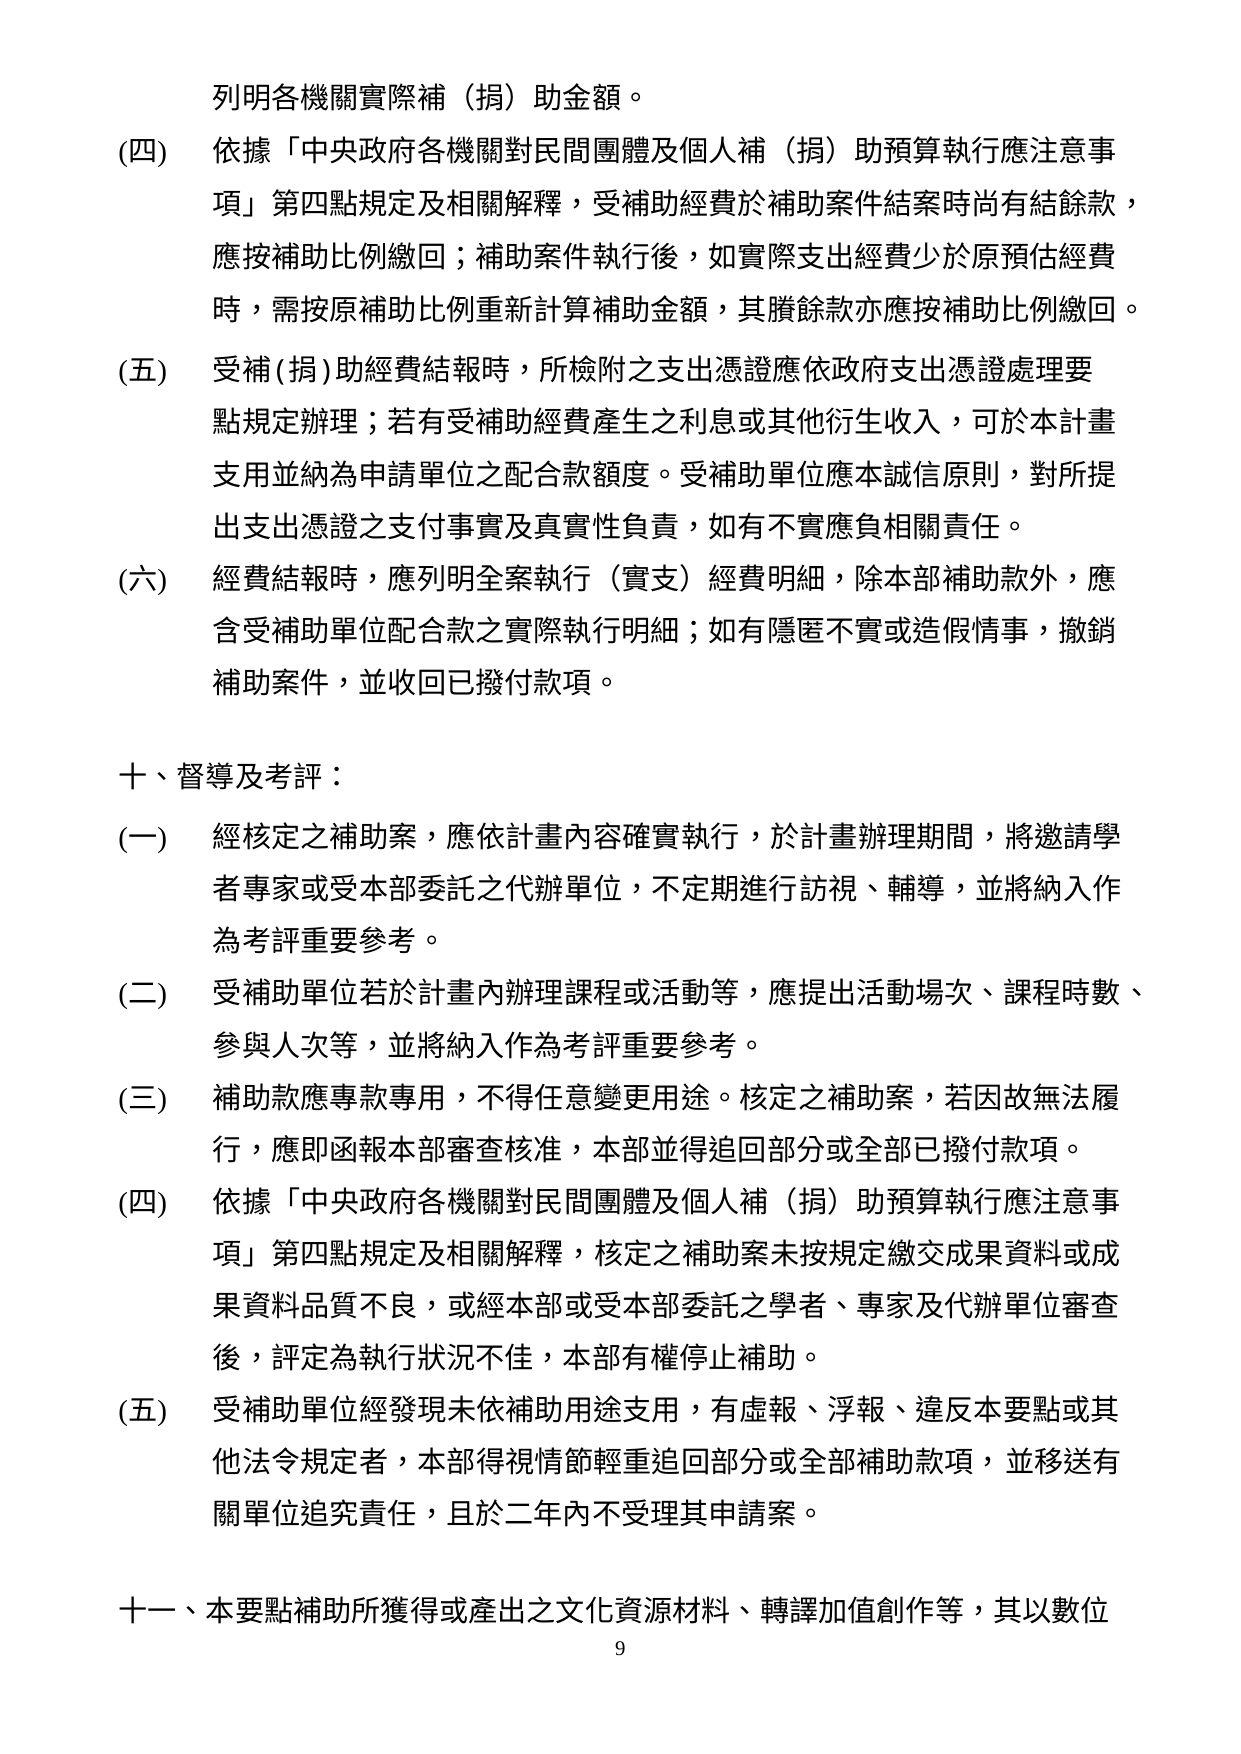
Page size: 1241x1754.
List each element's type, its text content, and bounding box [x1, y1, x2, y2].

list 依據「中央政府各機關對民間團體及個人補（捐）助預算執行應注意事項」第四點規定及相關解釋，受補助經費於補助案件結案時尚有結餘款，應按補助比例繳回；補助案件執行後，如實際支出經費少於原預估經費時，需按原補助比例重新計算補助金額，其賸餘款亦應按補助比例繳回。 [118, 128, 1122, 328]
text 十、督導及考評： [118, 753, 1122, 796]
list 補助款應專款專用，不得任意變更用途。核定之補助案，若因故無法履行，應即函報本部審查核准，本部並得追回部分或全部已撥付款項。 [118, 1066, 1122, 1171]
list 受補助單位若於計畫內辦理課程或活動等，應提出活動場次、課程時數、參與人次等，並將納入作為考評重要參考。 [118, 962, 1122, 1066]
text 十一、本要點補助所獲得或產出之文化資源材料、轉譯加值創作等，其以數位 [118, 1587, 1122, 1629]
list 經核定之補助案，應依計畫內容確實執行，於計畫辦理期間，將邀請學者專家或受本部委託之代辦單位，不定期進行訪視、輔導，並將納入作為考評重要參考。 [118, 806, 1122, 962]
list 受補助單位經發現未依補助用途支用，有虛報、浮報、違反本要點或其他法令規定者，本部得視情節輕重追回部分或全部補助款項，並移送有關單位追究責任，且於二年內不受理其申請案。 [118, 1379, 1122, 1535]
list 經費結報時，應列明全案執行（實支）經費明細，除本部補助款外，應含受補助單位配合款之實際執行明細；如有隱匿不實或造假情事，撤銷補助案件，並收回已撥付款項。 [118, 547, 1122, 704]
list 列明各機關實際補（捐）助金額。 [118, 75, 1122, 117]
list 受補(捐)助經費結報時，所檢附之支出憑證應依政府支出憑證處理要點規定辦理；若有受補助經費產生之利息或其他衍生收入，可於本計畫支用並納為申請單位之配合款額度。受補助單位應本誠信原則，對所提出支出憑證之支付事實及真實性負責，如有不實應負相關責任。 [118, 339, 1122, 547]
list 依據「中央政府各機關對民間團體及個人補（捐）助預算執行應注意事項」第四點規定及相關解釋，核定之補助案未按規定繳交成果資料或成果資料品質不良，或經本部或受本部委託之學者、專家及代辦單位審查後，評定為執行狀況不佳，本部有權停止補助。 [118, 1171, 1122, 1379]
